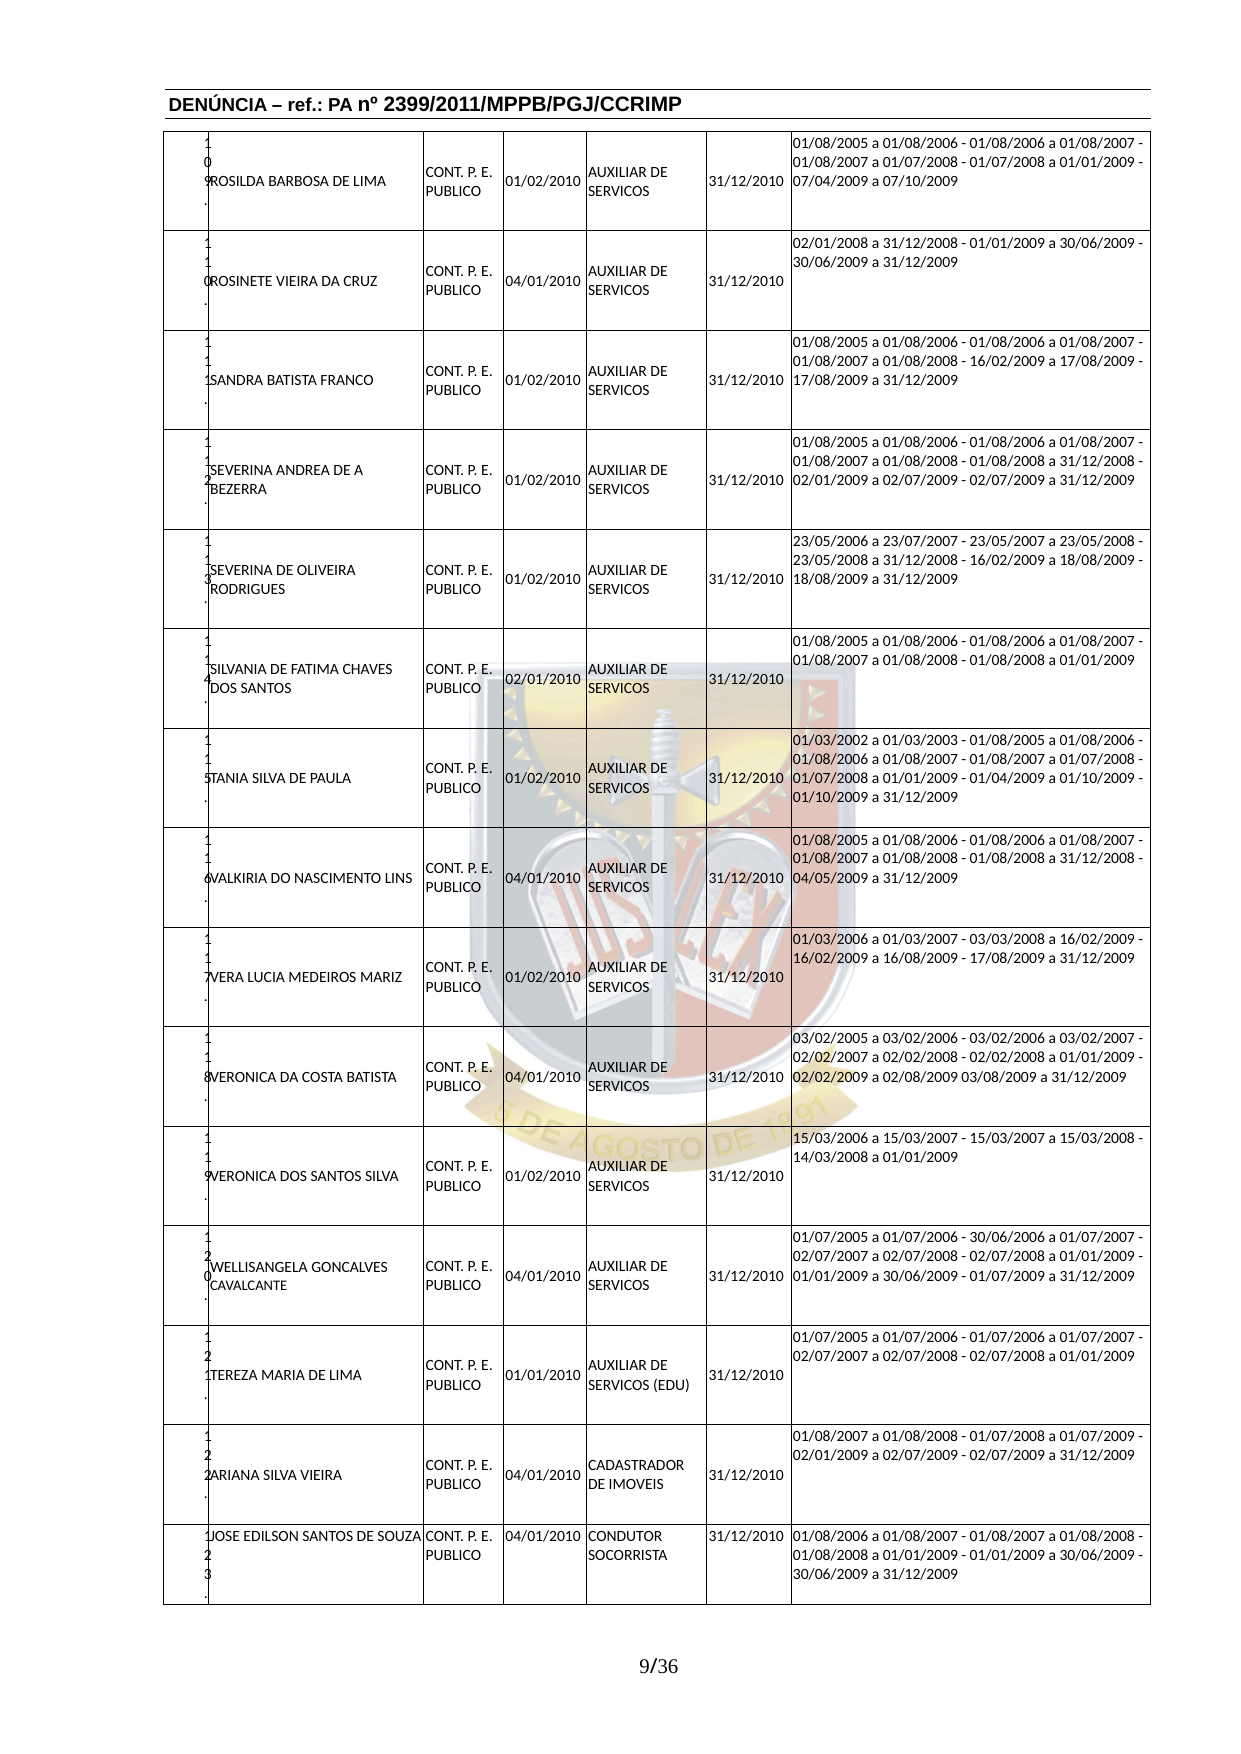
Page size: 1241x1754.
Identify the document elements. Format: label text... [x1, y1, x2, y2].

table_cell 31/12/2010 [707, 132, 791, 230]
table_cell VERONICA DA COSTA BATISTA [209, 1027, 423, 1126]
table_cell 23/05/2006 a 23/07/2007 - 23/05/2007 a 23/05/2008 - 23/05/2008 a 31/12/2008 - 16/02/2009 a 18/08/2009 - 18/08/2009 a 31/12/2009 [792, 530, 1150, 628]
table_cell TEREZA MARIA DE LIMA [209, 1326, 423, 1424]
table_cell VERA LUCIA MEDEIROS MARIZ [209, 928, 423, 1026]
table_cell CONT. P. E. PUBLICO [424, 729, 503, 827]
table_cell [164, 331, 208, 429]
table_cell 04/01/2010 [504, 828, 586, 927]
table_cell TANIA SILVA DE PAULA [209, 729, 423, 827]
table_cell AUXILIAR DE SERVICOS [587, 132, 706, 230]
table_cell 01/01/2010 [504, 1326, 586, 1424]
table_cell 01/02/2010 [504, 928, 586, 1026]
table_cell 31/12/2010 [707, 430, 791, 529]
table_cell 31/12/2010 [707, 331, 791, 429]
table_cell CONT. P. E. PUBLICO [424, 132, 503, 230]
table_cell [164, 530, 208, 628]
table_cell 04/01/2010 [504, 231, 586, 330]
table_cell [164, 928, 208, 1026]
table_cell 31/12/2010 [707, 1226, 791, 1324]
table_cell 01/07/2005 a 01/07/2006 - 30/06/2006 a 01/07/2007 - 02/07/2007 a 02/07/2008 - 02/07/2008 a 01/01/2009 - 01/01/2009 a 30/06/2009 - 01/07/2009 a 31/12/2009 [792, 1226, 1150, 1324]
table_cell 01/02/2010 [504, 430, 586, 529]
table_cell 01/02/2010 [504, 132, 586, 230]
table_cell 04/01/2010 [504, 1425, 586, 1523]
table_cell 31/12/2010 [707, 1425, 791, 1523]
table_cell [164, 729, 208, 827]
table_cell [164, 629, 208, 728]
table_cell CONT. P. E. PUBLICO [424, 1326, 503, 1424]
table_cell 31/12/2010 [707, 1027, 791, 1126]
table_cell AUXILIAR DE SERVICOS [587, 1127, 706, 1225]
table_cell 31/12/2010 [707, 828, 791, 927]
table_cell 04/01/2010 [504, 1027, 586, 1126]
table_cell JOSE EDILSON SANTOS DE SOUZA [209, 1525, 423, 1604]
table_cell AUXILIAR DE SERVICOS [587, 530, 706, 628]
table_cell [164, 430, 208, 529]
table_cell ROSINETE VIEIRA DA CRUZ [209, 231, 423, 330]
table_cell 01/02/2010 [504, 530, 586, 628]
table_cell 01/08/2006 a 01/08/2007 - 01/08/2007 a 01/08/2008 - 01/08/2008 a 01/01/2009 - 01/01/2009 a 30/06/2009 - 30/06/2009 a 31/12/2009 [792, 1525, 1150, 1604]
table_cell CONT. P. E. PUBLICO [424, 828, 503, 927]
table_cell [164, 1525, 208, 1604]
table_cell [164, 828, 208, 927]
table_cell CONT. P. E. PUBLICO [424, 1027, 503, 1126]
table_cell CONT. P. E. PUBLICO [424, 1425, 503, 1523]
table_cell CONT. P. E. PUBLICO [424, 331, 503, 429]
table_cell 01/07/2005 a 01/07/2006 - 01/07/2006 a 01/07/2007 - 02/07/2007 a 02/07/2008 - 02/07/2008 a 01/01/2009 [792, 1326, 1150, 1424]
table_cell 01/08/2005 a 01/08/2006 - 01/08/2006 a 01/08/2007 - 01/08/2007 a 01/07/2008 - 01/07/2008 a 01/01/2009 - 07/04/2009 a 07/10/2009 [792, 132, 1150, 230]
table_cell CONT. P. E. PUBLICO [424, 231, 503, 330]
table_cell 31/12/2010 [707, 1127, 791, 1225]
table_cell SANDRA BATISTA FRANCO [209, 331, 423, 429]
table_cell 01/08/2005 a 01/08/2006 - 01/08/2006 a 01/08/2007 - 01/08/2007 a 01/08/2008 - 01/08/2008 a 31/12/2008 - 02/01/2009 a 02/07/2009 - 02/07/2009 a 31/12/2009 [792, 430, 1150, 529]
table_cell [164, 231, 208, 330]
table_cell 01/03/2002 a 01/03/2003 - 01/08/2005 a 01/08/2006 - 01/08/2006 a 01/08/2007 - 01/08/2007 a 01/07/2008 - 01/07/2008 a 01/01/2009 - 01/04/2009 a 01/10/2009 - 01/10/2009 a 31/12/2009 [792, 729, 1150, 827]
table_cell [164, 1127, 208, 1225]
table_cell CONT. P. E. PUBLICO [424, 928, 503, 1026]
table_cell 31/12/2010 [707, 530, 791, 628]
table_cell ARIANA SILVA VIEIRA [209, 1425, 423, 1523]
table_cell 04/01/2010 [504, 1525, 586, 1604]
table_cell 01/08/2005 a 01/08/2006 - 01/08/2006 a 01/08/2007 - 01/08/2007 a 01/08/2008 - 16/02/2009 a 17/08/2009 - 17/08/2009 a 31/12/2009 [792, 331, 1150, 429]
table_cell 01/02/2010 [504, 1127, 586, 1225]
table_cell WELLISANGELA GONCALVES CAVALCANTE [209, 1226, 423, 1324]
table_cell 01/08/2007 a 01/08/2008 - 01/07/2008 a 01/07/2009 - 02/01/2009 a 02/07/2009 - 02/07/2009 a 31/12/2009 [792, 1425, 1150, 1523]
table_cell 31/12/2010 [707, 231, 791, 330]
table_cell 02/01/2008 a 31/12/2008 - 01/01/2009 a 30/06/2009 - 30/06/2009 a 31/12/2009 [792, 231, 1150, 330]
table_cell AUXILIAR DE SERVICOS [587, 928, 706, 1026]
table_cell 03/02/2005 a 03/02/2006 - 03/02/2006 a 03/02/2007 - 02/02/2007 a 02/02/2008 - 02/02/2008 a 01/01/2009 - 02/02/2009 a 02/08/2009 03/08/2009 a 31/12/2009 [792, 1027, 1150, 1126]
table_cell 04/01/2010 [504, 1226, 586, 1324]
table_cell 01/08/2005 a 01/08/2006 - 01/08/2006 a 01/08/2007 - 01/08/2007 a 01/08/2008 - 01/08/2008 a 01/01/2009 [792, 629, 1150, 728]
table_cell 01/08/2005 a 01/08/2006 - 01/08/2006 a 01/08/2007 - 01/08/2007 a 01/08/2008 - 01/08/2008 a 31/12/2008 - 04/05/2009 a 31/12/2009 [792, 828, 1150, 927]
table_cell 01/02/2010 [504, 331, 586, 429]
table_cell [164, 1425, 208, 1523]
table_cell 31/12/2010 [707, 928, 791, 1026]
table_cell AUXILIAR DE SERVICOS (EDU) [587, 1326, 706, 1424]
table_cell AUXILIAR DE SERVICOS [587, 629, 706, 728]
table_cell CONT. P. E. PUBLICO [424, 1226, 503, 1324]
table_cell [164, 1226, 208, 1324]
table_cell AUXILIAR DE SERVICOS [587, 331, 706, 429]
table_cell 01/03/2006 a 01/03/2007 - 03/03/2008 a 16/02/2009 - 16/02/2009 a 16/08/2009 - 17/08/2009 a 31/12/2009 [792, 928, 1150, 1026]
table_cell AUXILIAR DE SERVICOS [587, 1027, 706, 1126]
table_cell ROSILDA BARBOSA DE LIMA [209, 132, 423, 230]
table_cell 02/01/2010 [504, 629, 586, 728]
table_cell AUXILIAR DE SERVICOS [587, 729, 706, 827]
table_cell SEVERINA ANDREA DE A BEZERRA [209, 430, 423, 529]
table_cell VERONICA DOS SANTOS SILVA [209, 1127, 423, 1225]
table_cell VALKIRIA DO NASCIMENTO LINS [209, 828, 423, 927]
table_cell CONT. P. E. PUBLICO [424, 629, 503, 728]
table_cell CONT. P. E. PUBLICO [424, 1127, 503, 1225]
table_cell AUXILIAR DE SERVICOS [587, 430, 706, 529]
table_cell CONT. P. E. PUBLICO [424, 1525, 503, 1604]
table_cell CONT. P. E. PUBLICO [424, 530, 503, 628]
table_cell AUXILIAR DE SERVICOS [587, 231, 706, 330]
table_cell 01/02/2010 [504, 729, 586, 827]
table_cell 31/12/2010 [707, 1525, 791, 1604]
table_cell CONT. P. E. PUBLICO [424, 430, 503, 529]
table_cell 15/03/2006 a 15/03/2007 - 15/03/2007 a 15/03/2008 - 14/03/2008 a 01/01/2009 [792, 1127, 1150, 1225]
table_cell 31/12/2010 [707, 629, 791, 728]
table_cell AUXILIAR DE SERVICOS [587, 828, 706, 927]
table_cell CADASTRADOR DE IMOVEIS [587, 1425, 706, 1523]
table_cell AUXILIAR DE SERVICOS [587, 1226, 706, 1324]
table_cell [164, 132, 208, 230]
table_cell [164, 1326, 208, 1424]
table_cell SEVERINA DE OLIVEIRA RODRIGUES [209, 530, 423, 628]
table_cell SILVANIA DE FATIMA CHAVES DOS SANTOS [209, 629, 423, 728]
table_cell 31/12/2010 [707, 1326, 791, 1424]
table_cell [164, 1027, 208, 1126]
table_cell CONDUTOR SOCORRISTA [587, 1525, 706, 1604]
table_cell 31/12/2010 [707, 729, 791, 827]
